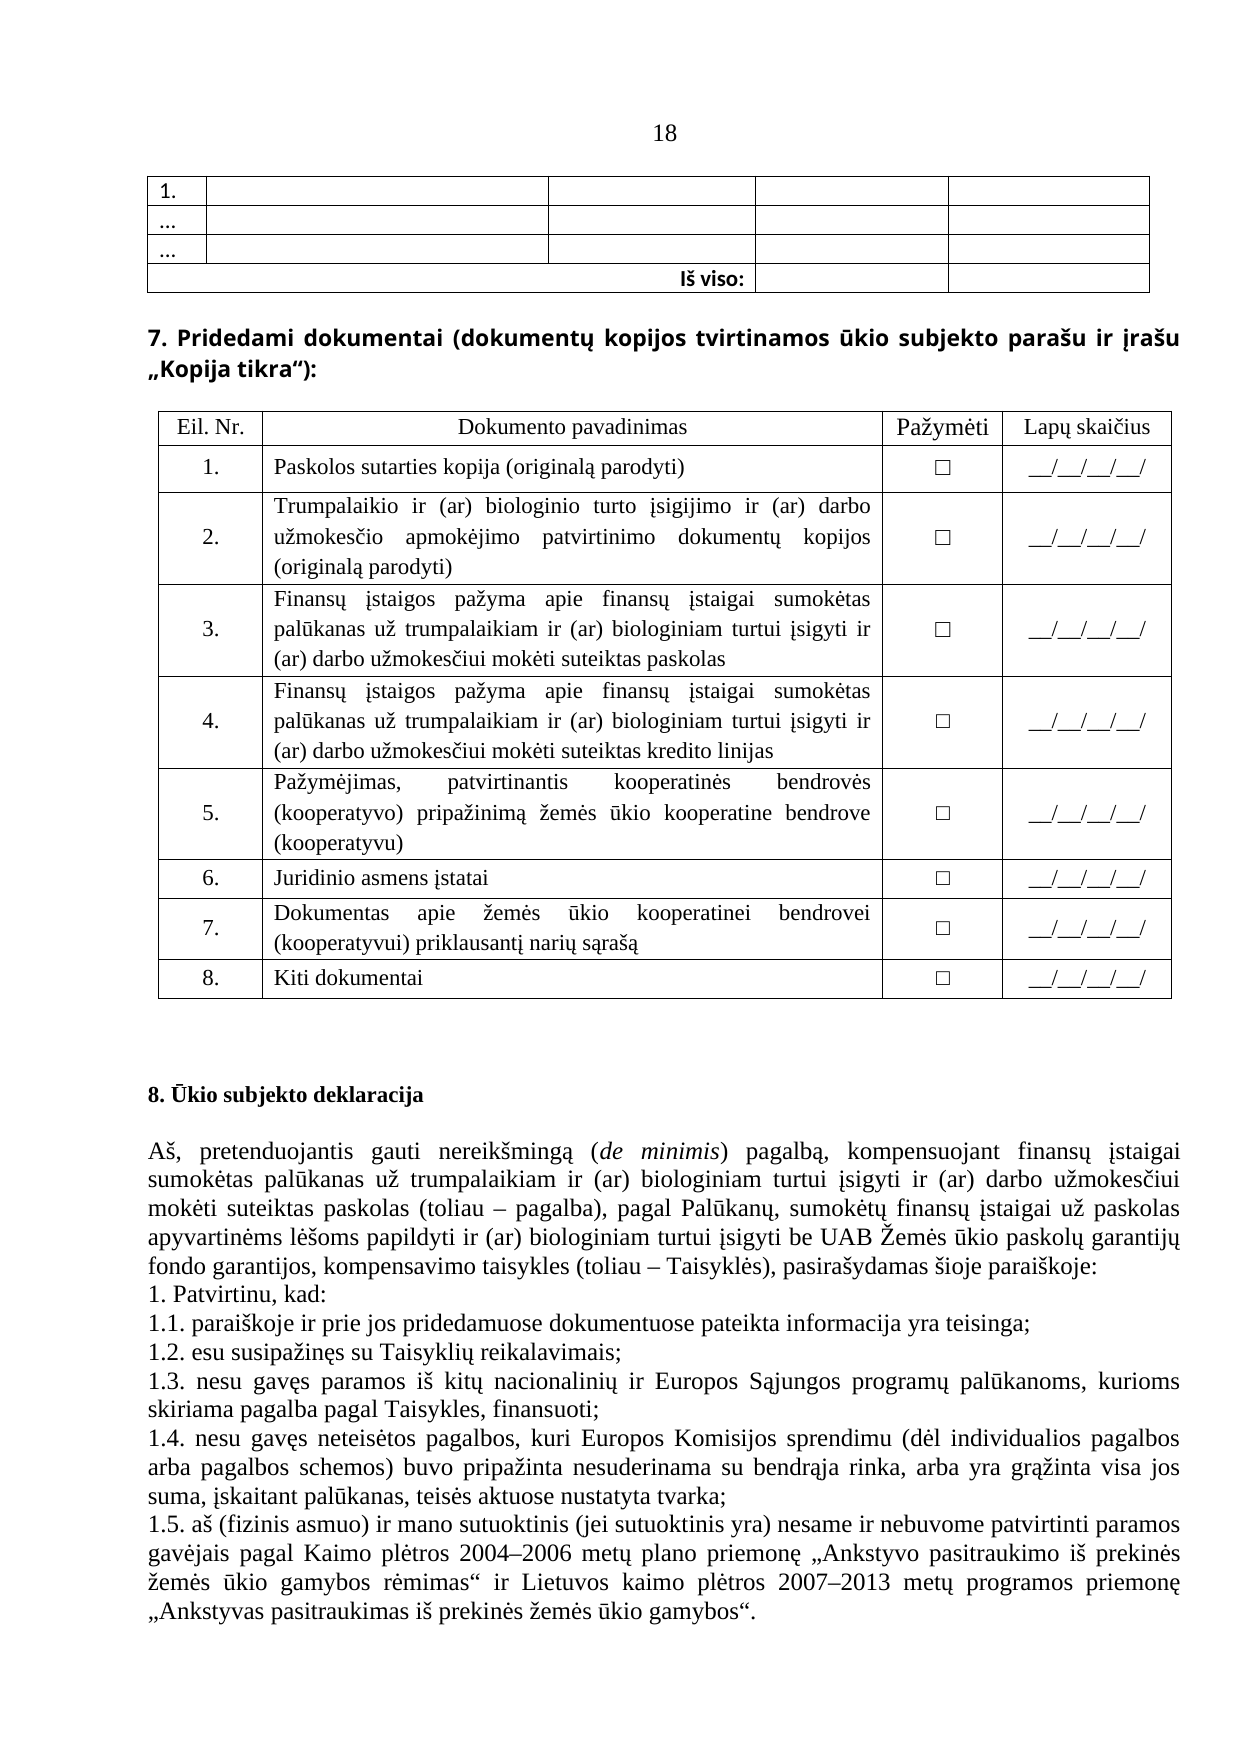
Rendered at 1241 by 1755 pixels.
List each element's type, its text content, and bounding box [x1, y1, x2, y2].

table_cell □ [883, 860, 1002, 898]
table_cell 5. [159, 769, 262, 859]
table_header Lapų skaičius [1003, 412, 1171, 444]
table_cell [207, 177, 548, 205]
table_header Eil. Nr. [159, 412, 262, 444]
table_cell 2. [159, 493, 262, 584]
table_cell [549, 206, 755, 234]
table_cell [549, 235, 755, 263]
table_cell Paskolos sutarties kopija (originalą parodyti) [263, 446, 882, 492]
text 1.1. paraiškoje ir prie jos pridedamuose dokumentuose pateikta informacija yra teisinga; [148, 1308, 1181, 1337]
table_cell __/__/__/__/ [1003, 493, 1171, 584]
table_cell Iš viso: [148, 264, 755, 292]
table_cell ... [148, 206, 206, 234]
table_cell 7. [159, 899, 262, 959]
table_cell [949, 235, 1149, 263]
table_cell [949, 206, 1149, 234]
table_cell □ [883, 769, 1002, 859]
table_cell Finansų įstaigos pažyma apie finansų įstaigai sumokėtas palūkanas už trumpalaikiam ir (ar) biologiniam turtui įsigyti ir (ar) darbo užmokesčiui mokėti suteiktas kredito linijas [263, 677, 882, 767]
table_cell __/__/__/__/ [1003, 585, 1171, 676]
table_cell □ [883, 493, 1002, 584]
table_cell [756, 264, 948, 292]
table_cell □ [883, 446, 1002, 492]
table_cell □ [883, 960, 1002, 998]
table_cell [756, 206, 948, 234]
text 1.2. esu susipažinęs su Taisyklių reikalavimais; [148, 1337, 1181, 1366]
table_cell [949, 264, 1149, 292]
table_cell __/__/__/__/ [1003, 446, 1171, 492]
table_cell __/__/__/__/ [1003, 899, 1171, 959]
table_cell __/__/__/__/ [1003, 860, 1171, 898]
table_header Dokumento pavadinimas [263, 412, 882, 444]
table_cell [756, 177, 948, 205]
text 1.4. nesu gavęs neteisėtos pagalbos, kuri Europos Komisijos sprendimu (dėl individualios pagalbos arba pagalbos schemos) buvo pripažinta nesuderinama su bendrąja rinka, arba yra grąžinta visa jos suma, įskaitant palūkanas, teisės aktuose nustatyta tvarka; [148, 1423, 1181, 1509]
table_cell ... [148, 235, 206, 263]
table_cell 1. [159, 446, 262, 492]
table_cell Finansų įstaigos pažyma apie finansų įstaigai sumokėtas palūkanas už trumpalaikiam ir (ar) biologiniam turtui įsigyti ir (ar) darbo užmokesčiui mokėti suteiktas paskolas [263, 585, 882, 676]
table_cell □ [883, 585, 1002, 676]
table_cell Juridinio asmens įstatai [263, 860, 882, 898]
table_cell 1. [148, 177, 206, 205]
table_cell [207, 206, 548, 234]
table_cell Kiti dokumentai [263, 960, 882, 998]
table_cell 3. [159, 585, 262, 676]
table_cell 6. [159, 860, 262, 898]
table_cell [949, 177, 1149, 205]
table_cell □ [883, 899, 1002, 959]
text 1. Patvirtinu, kad: [148, 1279, 1181, 1308]
table_cell [549, 177, 755, 205]
table_cell [207, 235, 548, 263]
table_cell Dokumentas apie žemės ūkio kooperatinei bendrovei (kooperatyvui) priklausantį narių sąrašą [263, 899, 882, 959]
table_header Pažymėti [883, 412, 1002, 444]
text 1.3. nesu gavęs paramos iš kitų nacionalinių ir Europos Sąjungos programų palūkanoms, kurioms skiriama pagalba pagal Taisykles, finansuoti; [148, 1366, 1181, 1423]
table_cell __/__/__/__/ [1003, 960, 1171, 998]
text 1.5. aš (fizinis asmuo) ir mano sutuoktinis (jei sutuoktinis yra) nesame ir nebuvome patvirtinti paramos gavėjais pagal Kaimo plėtros 2004–2006 metų plano priemonę „Ankstyvo pasitraukimo iš prekinės žemės ūkio gamybos rėmimas“ ir Lietuvos kaimo plėtros 2007–2013 metų programos priemonę „Ankstyvas pasitraukimas iš prekinės žemės ūkio gamybos“. [148, 1509, 1181, 1624]
table_cell Trumpalaikio ir (ar) biologinio turto įsigijimo ir (ar) darbo užmokesčio apmokėjimo patvirtinimo dokumentų kopijos (originalą parodyti) [263, 493, 882, 584]
table_cell 4. [159, 677, 262, 767]
table_cell □ [883, 677, 1002, 767]
table_cell Pažymėjimas, patvirtinantis kooperatinės bendrovės (kooperatyvo) pripažinimą žemės ūkio kooperatine bendrove (kooperatyvu) [263, 769, 882, 859]
text 7. Pridedami dokumentai (dokumentų kopijos tvirtinamos ūkio subjekto parašu ir įrašu „Kopija tikra“): [148, 322, 1181, 384]
text Aš, pretenduojantis gauti nereikšmingą (de minimis) pagalbą, kompensuojant finansų įstaigai sumokėtas palūkanas už trumpalaikiam ir (ar) biologiniam turtui įsigyti ir (ar) darbo užmokesčiui mokėti suteiktas paskolas (toliau – pagalba), pagal Palūkanų, sumokėtų finansų įstaigai už paskolas apyvartinėms lėšoms papildyti ir (ar) biologiniam turtui įsigyti be UAB Žemės ūkio paskolų garantijų fondo garantijos, kompensavimo taisykles (toliau – Taisyklės), pasirašydamas šioje paraiškoje: [148, 1136, 1181, 1279]
table_cell __/__/__/__/ [1003, 769, 1171, 859]
table_cell [756, 235, 948, 263]
table_cell __/__/__/__/ [1003, 677, 1171, 767]
table_cell 8. [159, 960, 262, 998]
text 8. Ūkio subjekto deklaracija [148, 1081, 1181, 1107]
